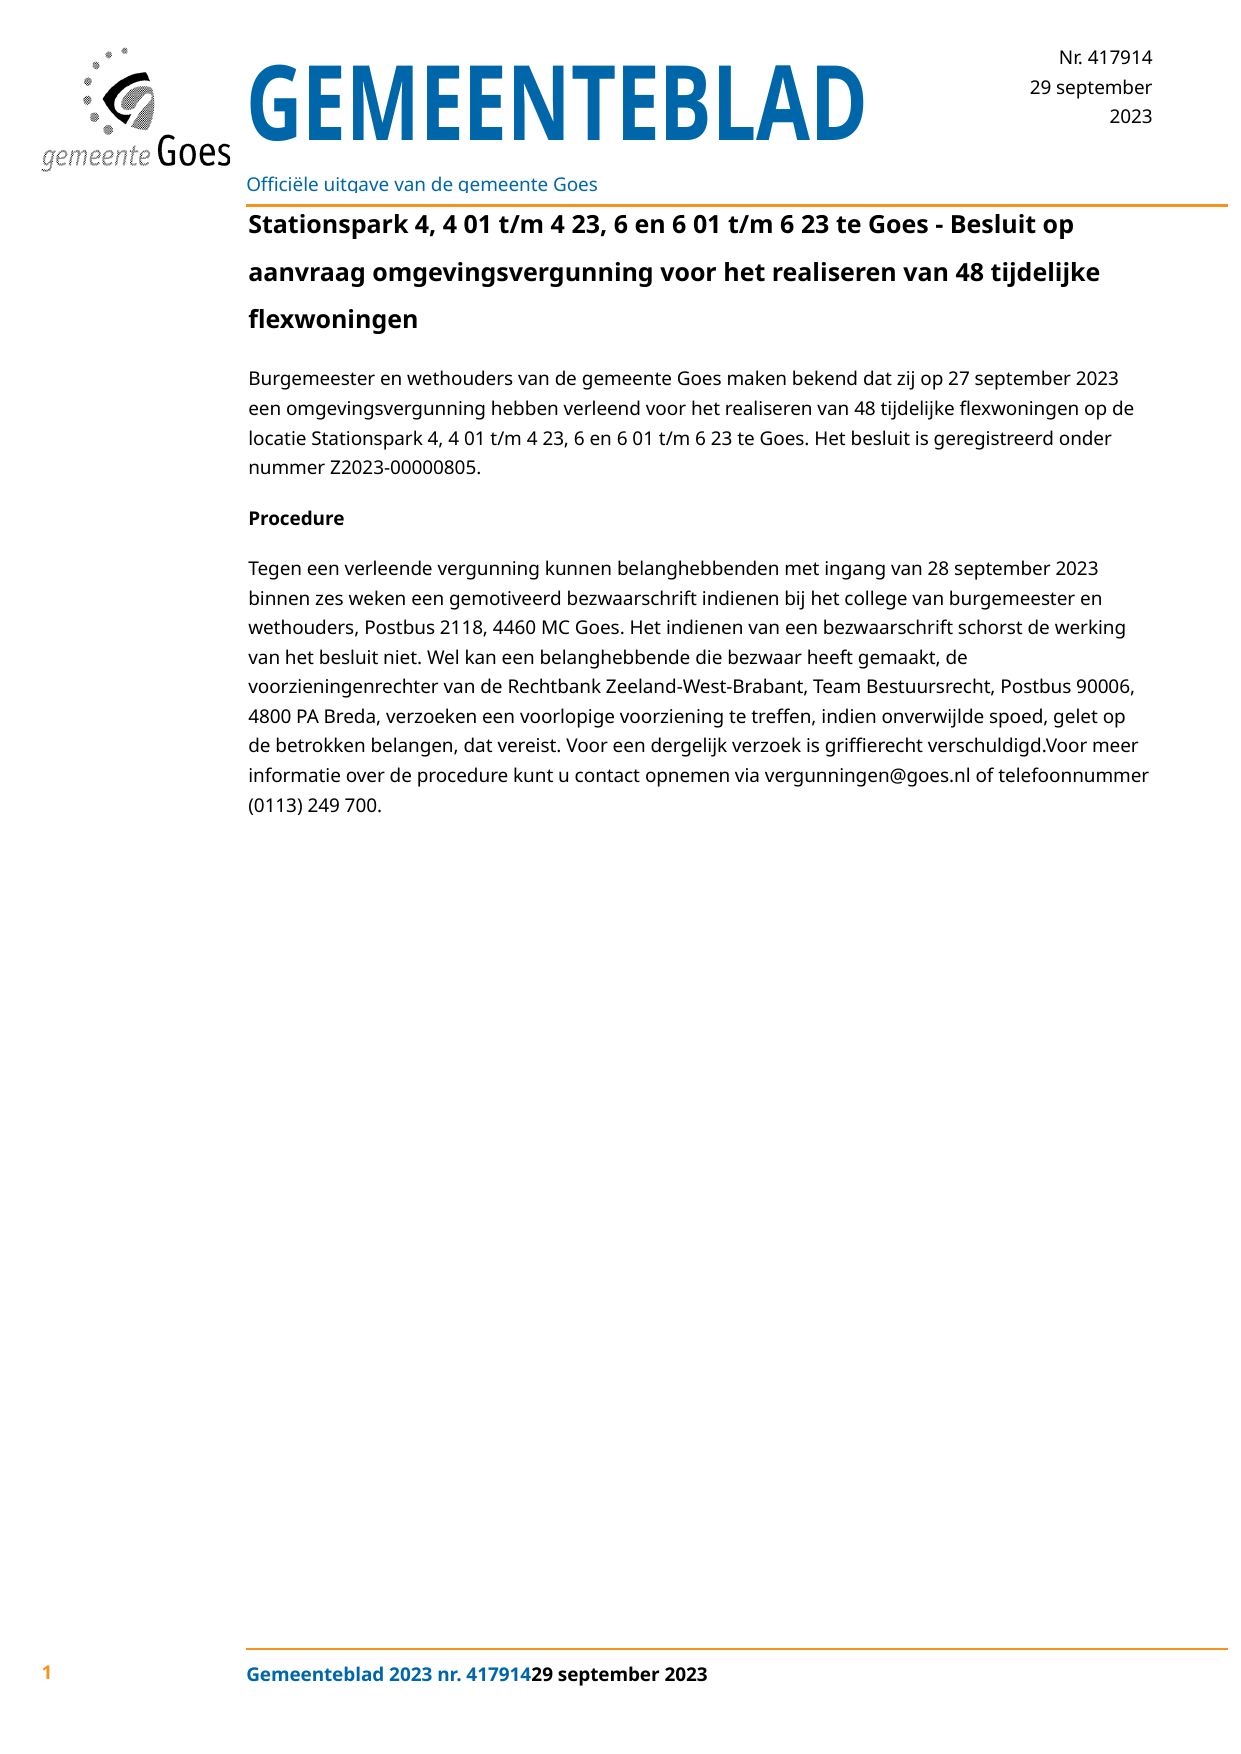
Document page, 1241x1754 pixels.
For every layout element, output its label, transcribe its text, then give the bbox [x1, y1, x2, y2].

text Stationspark 4, 4 01 t/m 4 23, 6 en 6 01 t/m 6 23 te Goes - Besluit op aanvraag omgevingsvergunning voor het realiseren van 48 tijdelijke flexwoningen [248, 207, 1152, 336]
text Burgemeester en wethouders van de gemeente Goes maken bekend dat zij op 27 september 2023 een omgevingsvergunning hebben verleend voor het realiseren van 48 tijdelijke flexwoningen op de locatie Stationspark 4, 4 01 t/m 4 23, 6 en 6 01 t/m 6 23 te Goes. Het besluit is geregistreerd onder nummer Z2023-00000805. [248, 366, 1152, 480]
text Procedure [248, 505, 1152, 530]
text Tegen een verleende vergunning kunnen belanghebbenden met ingang van 28 september 2023 binnen zes weken een gemotiveerd bezwaarschrift indienen bij het college van burgemeester en wethouders, Postbus 2118, 4460 MC Goes. Het indienen van een bezwaarschrift schorst de werking van het besluit niet. Wel kan een belanghebbende die bezwaar heeft gemaakt, de voorzieningenrechter van de Rechtbank Zeeland-West-Brabant, Team Bestuursrecht, Postbus 90006, 4800 PA Breda, verzoeken een voorlopige voorziening te treffen, indien onverwijlde spoed, gelet op de betrokken belangen, dat vereist. Voor een dergelijk verzoek is griffierecht verschuldigd.Voor meer informatie over de procedure kunt u contact opnemen via vergunningen@goes.nl of telefoonnummer (0113) 249 700. [248, 555, 1152, 817]
picture [41, 47, 231, 172]
